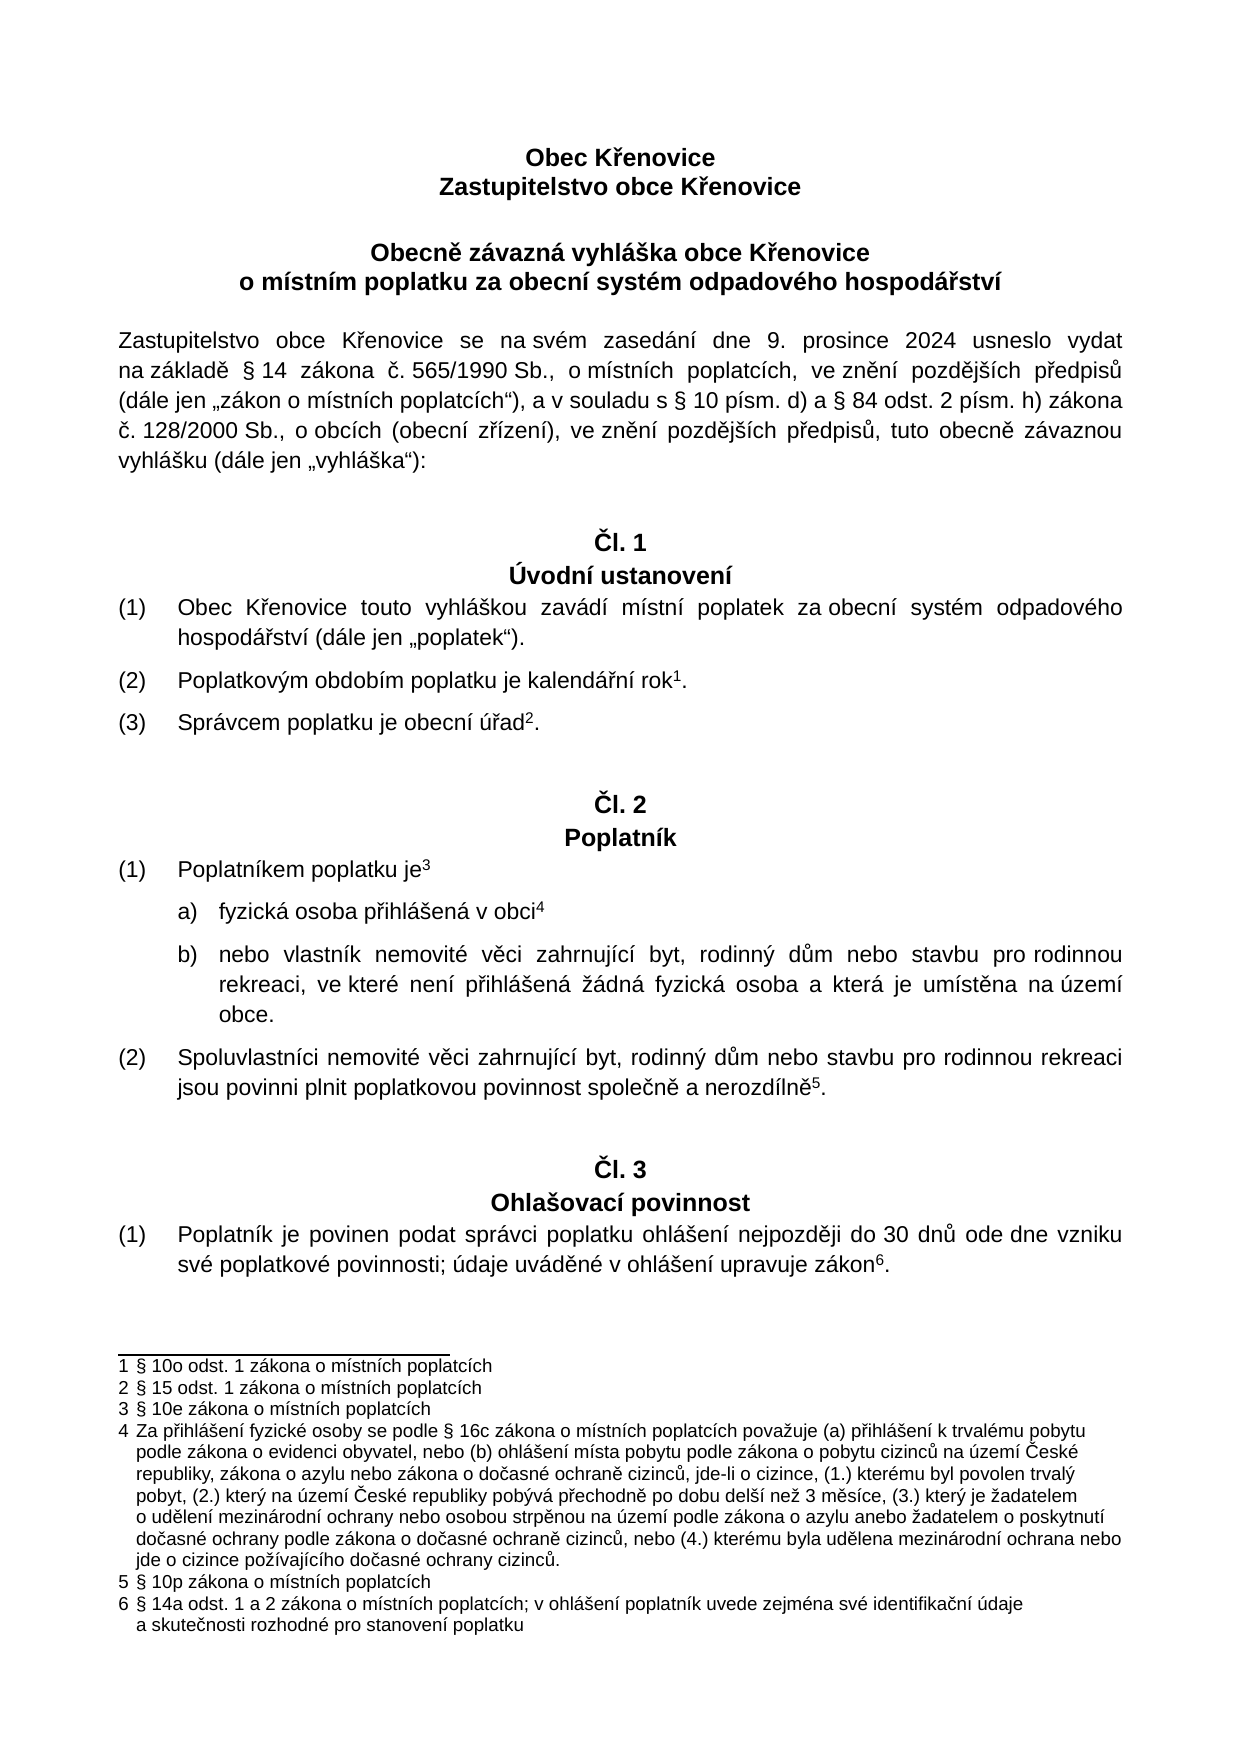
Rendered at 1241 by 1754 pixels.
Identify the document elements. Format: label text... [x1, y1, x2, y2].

list § 10p zákona o místních poplatcích [118, 1571, 1122, 1592]
subtitle Čl. 2 Poplatník [118, 789, 1122, 851]
list Spoluvlastníci nemovité věci zahrnující byt, rodinný dům nebo stavbu pro rodinnou rekreaci jsou povinni plnit poplatkovou povinnost společně a nerozdílně. [118, 1044, 1122, 1101]
list nebo vlastník nemovité věci zahrnující byt, rodinný dům nebo stavbu pro rodinnou rekreaci, ve které není přihlášená žádná fyzická osoba a která je umístěna na území obce. [177, 941, 1122, 1028]
list § 10e zákona o místních poplatcích [118, 1398, 1122, 1420]
list Poplatník je povinen podat správci poplatku ohlášení nejpozději do 30 dnů ode dne vzniku své poplatkové povinnosti; údaje uváděné v ohlášení upravuje zákon. [118, 1221, 1122, 1277]
list § 10o odst. 1 zákona o místních poplatcích [118, 1355, 1122, 1377]
subtitle Obecně závazná vyhláška obce Křenovice o místním poplatku za obecní systém odpadového hospodářství [118, 238, 1122, 295]
list Poplatníkem poplatku je [118, 856, 1122, 882]
list § 15 odst. 1 zákona o místních poplatcích [118, 1377, 1122, 1398]
list Obec Křenovice touto vyhláškou zavádí místní poplatek za obecní systém odpadového hospodářství (dále jen „poplatek“). [118, 594, 1122, 650]
list § 14a odst. 1 a 2 zákona o místních poplatcích; v ohlášení poplatník uvede zejména své identifikační údaje a skutečnosti rozhodné pro stanovení poplatku [118, 1592, 1122, 1635]
text Zastupitelstvo obce Křenovice se na svém zasedání dne 9. prosince 2024 usneslo vydat na základě § 14 zákona č. 565/1990 Sb., o místních poplatcích, ve znění pozdějších předpisů (dále jen „zákon o místních poplatcích“), a v souladu s § 10 písm. d) a § 84 odst. 2 písm. h) zákona č. 128/2000 Sb., o obcích (obecní zřízení), ve znění pozdějších předpisů, tuto obecně závaznou vyhlášku (dále jen „vyhláška“): [118, 327, 1122, 474]
list Poplatkovým obdobím poplatku je kalendářní rok. [118, 667, 1122, 693]
subtitle Čl. 1 Úvodní ustanovení [118, 528, 1122, 589]
list Za přihlášení fyzické osoby se podle § 16c zákona o místních poplatcích považuje (a) přihlášení k trvalému pobytu podle zákona o evidenci obyvatel, nebo (b) ohlášení místa pobytu podle zákona o pobytu cizinců na území České republiky, zákona o azylu nebo zákona o dočasné ochraně cizinců, jde-li o cizince, (1.) kterému byl povolen trvalý pobyt, (2.) který na území České republiky pobývá přechodně po dobu delší než 3 měsíce, (3.) který je žadatelem o udělení mezinárodní ochrany nebo osobou strpěnou na území podle zákona o azylu anebo žadatelem o poskytnutí dočasné ochrany podle zákona o dočasné ochraně cizinců, nebo (4.) kterému byla udělena mezinárodní ochrana nebo jde o cizince požívajícího dočasné ochrany cizinců. [118, 1420, 1122, 1571]
text Obec Křenovice Zastupitelstvo obce Křenovice [118, 143, 1122, 201]
subtitle Čl. 3 Ohlašovací povinnost [118, 1154, 1122, 1216]
list Správcem poplatku je obecní úřad. [118, 709, 1122, 736]
list fyzická osoba přihlášená v obci [177, 898, 1122, 925]
